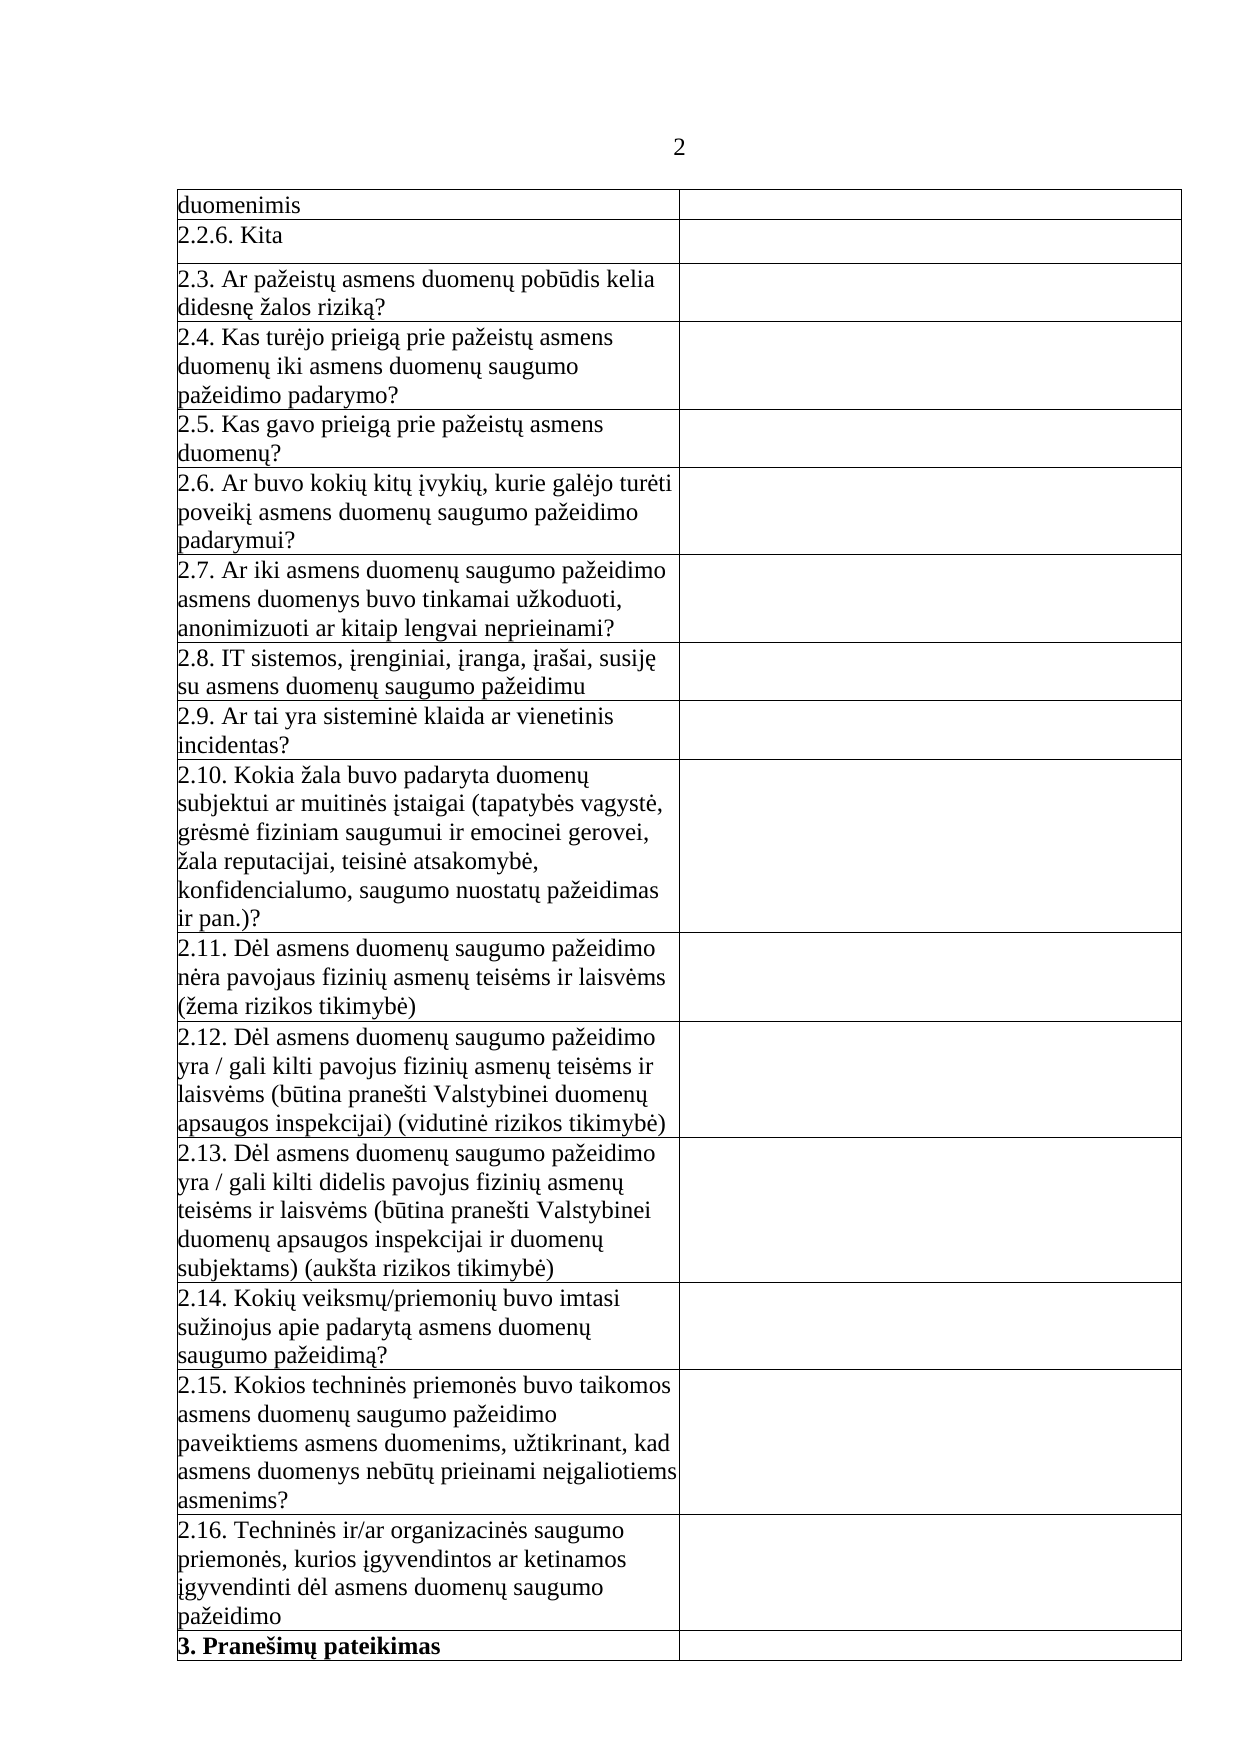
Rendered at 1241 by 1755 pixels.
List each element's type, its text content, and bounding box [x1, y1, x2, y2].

table_cell [680, 555, 1181, 642]
table_cell [680, 1022, 1181, 1137]
table_cell 2.13. Dėl asmens duomenų saugumo pažeidimo yra / gali kilti didelis pavojus fizinių asmenų teisėms ir laisvėms (būtina pranešti Valstybinei duomenų apsaugos inspekcijai ir duomenų subjektams) (aukšta rizikos tikimybė) [178, 1138, 679, 1282]
table_cell [680, 468, 1181, 554]
table_cell [680, 264, 1181, 321]
table_cell [680, 760, 1181, 932]
table_cell 2.8. IT sistemos, įrenginiai, įranga, įrašai, susiję su asmens duomenų saugumo pažeidimu [178, 643, 679, 700]
table_cell [680, 933, 1181, 1021]
table_cell [680, 1283, 1181, 1369]
table_cell 2.7. Ar iki asmens duomenų saugumo pažeidimo asmens duomenys buvo tinkamai užkoduoti, anonimizuoti ar kitaip lengvai neprieinami? [178, 555, 679, 642]
table_cell [680, 1631, 1181, 1660]
table_cell duomenimis [178, 190, 679, 219]
table_cell 2.9. Ar tai yra sisteminė klaida ar vienetinis incidentas? [178, 701, 679, 759]
table_cell 2.12. Dėl asmens duomenų saugumo pažeidimo yra / gali kilti pavojus fizinių asmenų teisėms ir laisvėms (būtina pranešti Valstybinei duomenų apsaugos inspekcijai) (vidutinė rizikos tikimybė) [178, 1022, 679, 1137]
table_cell [680, 1370, 1181, 1514]
table_cell [680, 322, 1181, 408]
table_cell 2.11. Dėl asmens duomenų saugumo pažeidimo nėra pavojaus fizinių asmenų teisėms ir laisvėms (žema rizikos tikimybė) [178, 933, 679, 1021]
table_cell 3. Pranešimų pateikimas [178, 1631, 679, 1660]
table_cell [680, 1138, 1181, 1282]
table_cell 2.10. Kokia žala buvo padaryta duomenų subjektui ar muitinės įstaigai (tapatybės vagystė, grėsmė fiziniam saugumui ir emocinei gerovei, žala reputacijai, teisinė atsakomybė, konfidencialumo, saugumo nuostatų pažeidimas ir pan.)? [178, 760, 679, 932]
table_cell 2.15. Kokios techninės priemonės buvo taikomos asmens duomenų saugumo pažeidimo paveiktiems asmens duomenims, užtikrinant, kad asmens duomenys nebūtų prieinami neįgaliotiems asmenims? [178, 1370, 679, 1514]
table_cell 2.5. Kas gavo prieigą prie pažeistų asmens duomenų? [178, 410, 679, 467]
table_cell [680, 701, 1181, 759]
table_cell 2.3. Ar pažeistų asmens duomenų pobūdis kelia didesnę žalos riziką? [178, 264, 679, 321]
table_cell 2.16. Techninės ir/ar organizacinės saugumo priemonės, kurios įgyvendintos ar ketinamos įgyvendinti dėl asmens duomenų saugumo pažeidimo [178, 1515, 679, 1630]
table_cell [680, 190, 1181, 219]
table_cell 2.2.6. Kita [178, 220, 679, 263]
table_cell [680, 1515, 1181, 1630]
table_cell [680, 220, 1181, 263]
table_cell [680, 643, 1181, 700]
table_cell [680, 410, 1181, 467]
table_cell 2.4. Kas turėjo prieigą prie pažeistų asmens duomenų iki asmens duomenų saugumo pažeidimo padarymo? [178, 322, 679, 408]
table_cell 2.6. Ar buvo kokių kitų įvykių, kurie galėjo turėti poveikį asmens duomenų saugumo pažeidimo padarymui? [178, 468, 679, 554]
table_cell 2.14. Kokių veiksmų/priemonių buvo imtasi sužinojus apie padarytą asmens duomenų saugumo pažeidimą? [178, 1283, 679, 1369]
